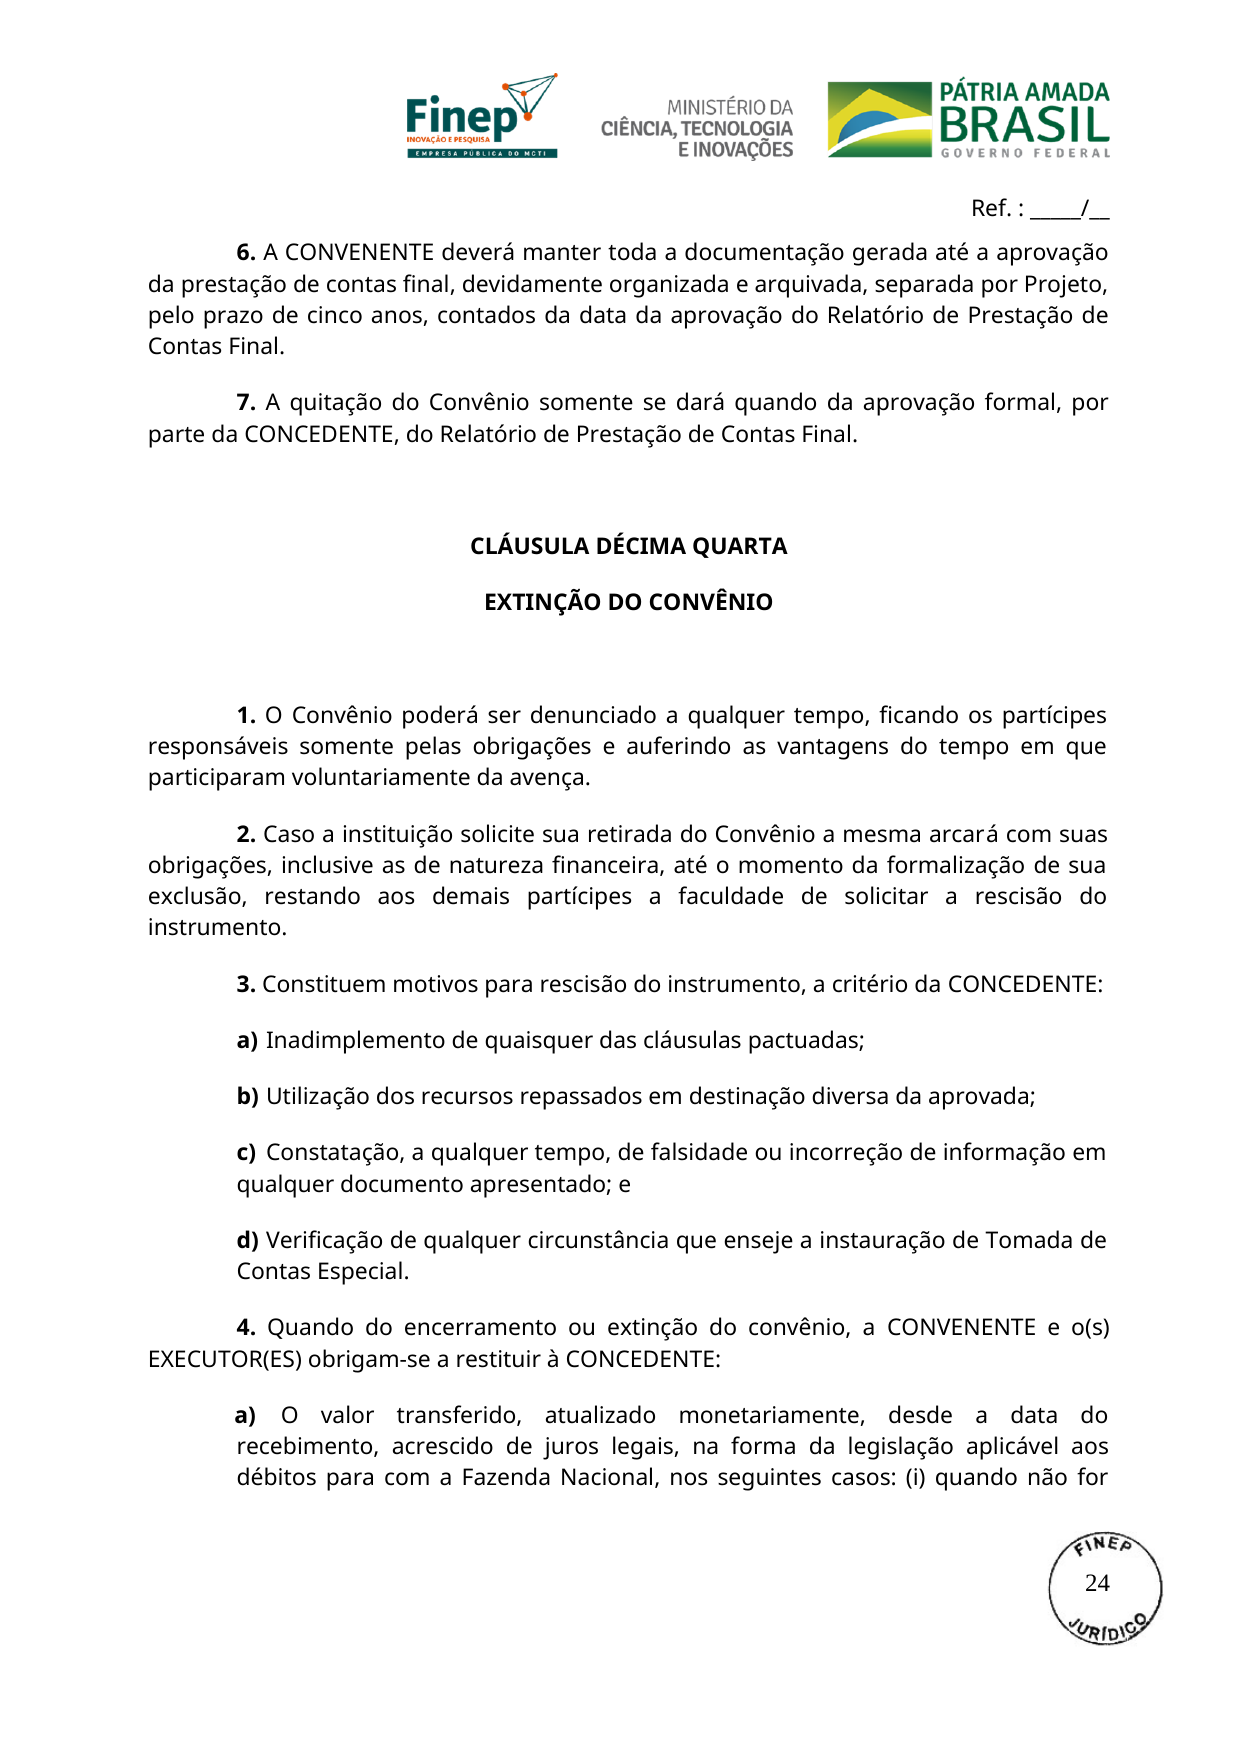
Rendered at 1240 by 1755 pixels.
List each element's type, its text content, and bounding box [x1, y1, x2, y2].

list CLÁUSULA DÉCIMA QUARTA [148, 530, 1110, 561]
list EXTINÇÃO DO CONVÊNIO [148, 586, 1110, 617]
list Constatação, a qualquer tempo, de falsidade ou incorreção de informação em qualquer documento apresentado; e [236, 1136, 1108, 1199]
text 7. A quitação do Convênio somente se dará quando da aprovação formal, por parte da CONCEDENTE, do Relatório de Prestação de Contas Final. [148, 386, 1110, 449]
text 6. A CONVENENTE deverá manter toda a documentação gerada até a aprovação da prestação de contas final, devidamente organizada e arquivada, separada por Projeto, pelo prazo de cinco anos, contados da data da aprovação do Relatório de Prestação de Contas Final. [148, 236, 1110, 361]
text 4. Quando do encerramento ou extinção do convênio, a CONVENENTE e o(s) EXECUTOR(ES) obrigam-se a restituir à CONCEDENTE: [148, 1311, 1110, 1374]
list Verificação de qualquer circunstância que enseje a instauração de Tomada de Contas Especial. [236, 1224, 1108, 1286]
text 3. Constituem motivos para rescisão do instrumento, a critério da CONCEDENTE: [148, 967, 1108, 999]
text 2. Caso a instituição solicite sua retirada do Convênio a mesma arcará com suas obrigações, inclusive as de natureza financeira, até o momento da formalização de sua exclusão, restando aos demais partícipes a faculdade de solicitar a rescisão do instrumento. [148, 817, 1108, 942]
text 1. O Convênio poderá ser denunciado a qualquer tempo, ficando os partícipes responsáveis somente pelas obrigações e auferindo as vantagens do tempo em que participaram voluntariamente da avença. [148, 699, 1108, 792]
list Inadimplemento de quaisquer das cláusulas pactuadas; [236, 1024, 1108, 1055]
list O valor transferido, atualizado monetariamente, desde a data do recebimento, acrescido de juros legais, na forma da legislação aplicável aos débitos para com a Fazenda Nacional, nos seguintes casos: (i) quando não for [234, 1399, 1110, 1492]
list Utilização dos recursos repassados em destinação diversa da aprovada; [236, 1080, 1108, 1111]
